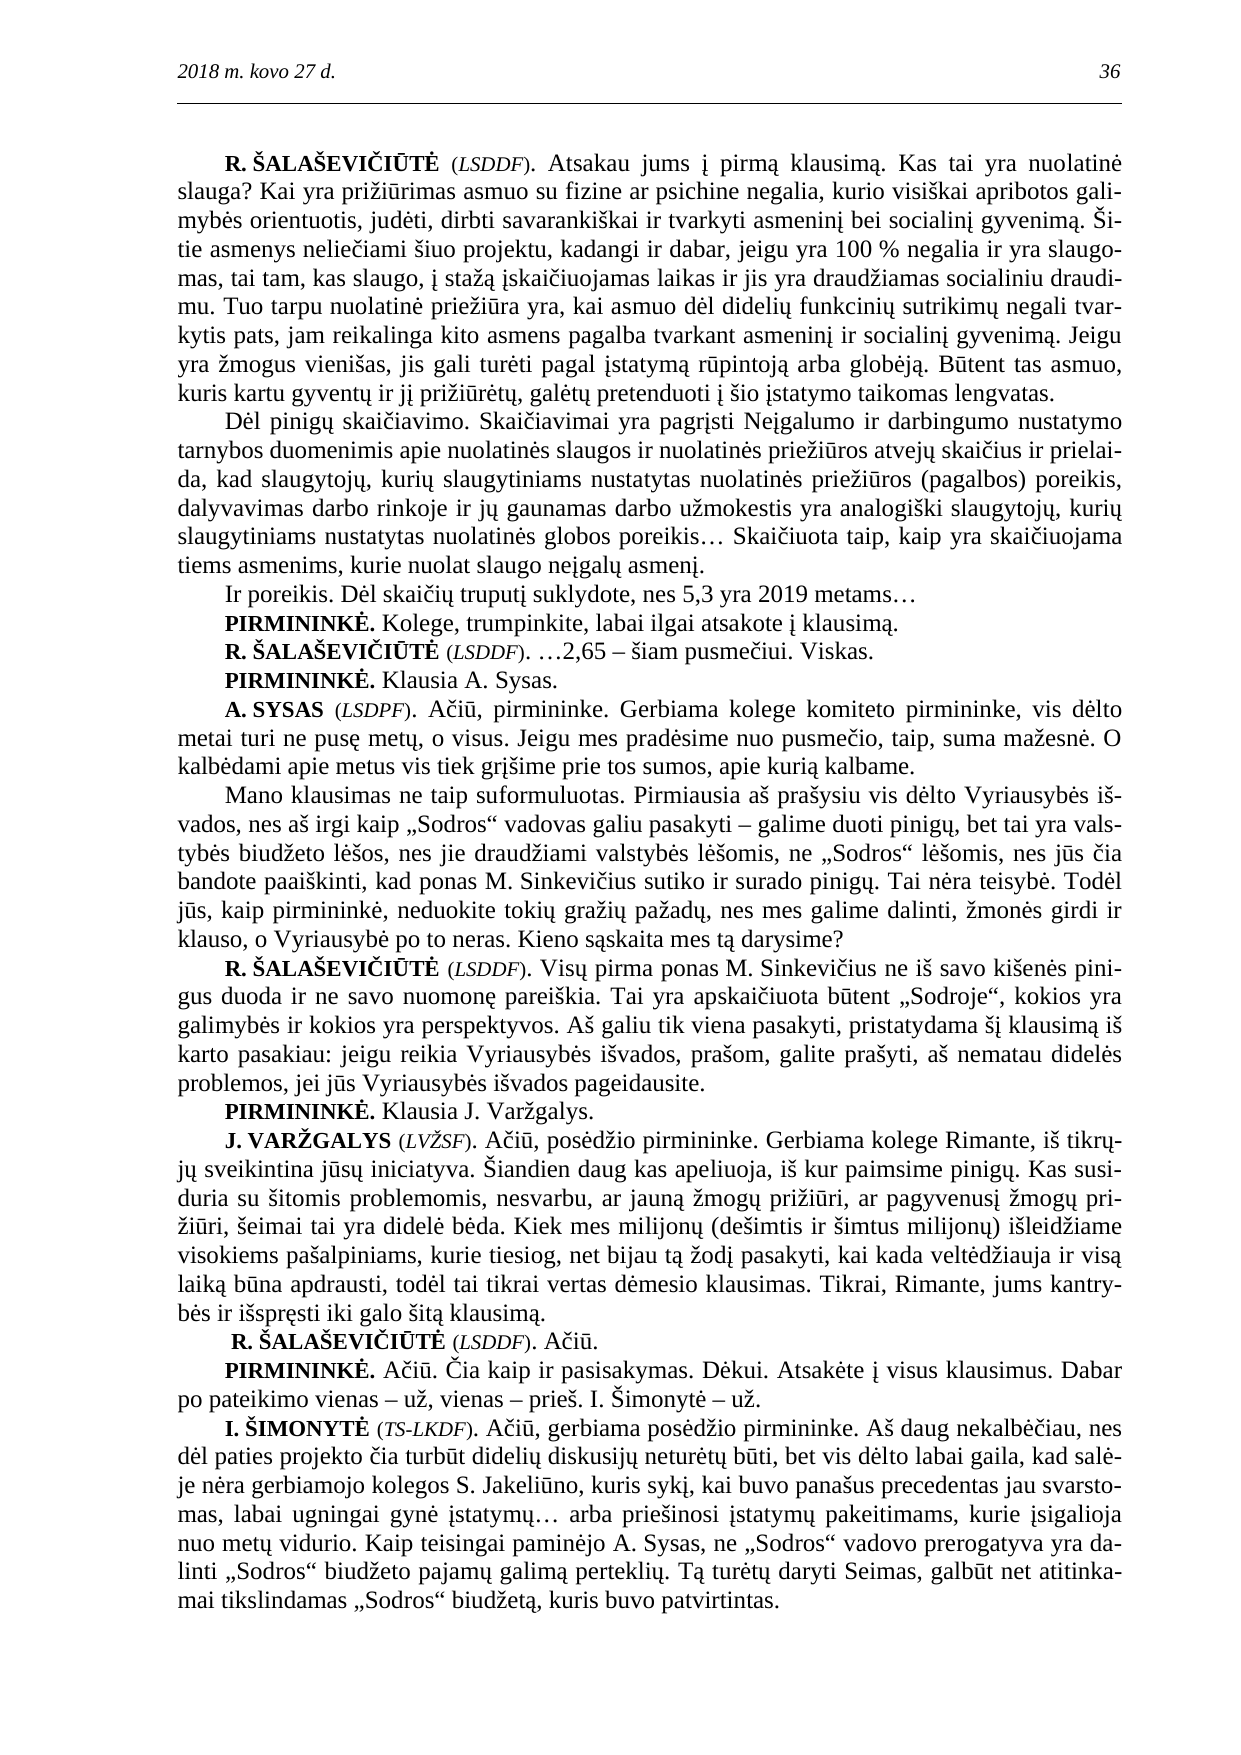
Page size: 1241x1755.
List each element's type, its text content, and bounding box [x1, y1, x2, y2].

text I. ŠIMONYTĖ (TS-LKDF). Ačiū, ger­bia­ma po­sė­džio pir­mi­nin­ke. Aš daug ne­kal­bė­čiau, nes dėl pa­ties pro­jek­to čia tur­būt di­de­lių dis­ku­si­jų ne­tu­rė­tų bū­ti, bet vis dėl­to la­bai gai­la, kad sa­lė­je nė­ra ger­bia­mo­jo ko­le­gos S. Ja­ke­liū­no, ku­ris sy­kį, kai bu­vo pa­na­šus pre­ce­den­tas jau svars­to­mas, la­bai ug­nin­gai gy­nė įsta­ty­mų… ar­ba prie­ši­no­si įsta­ty­mų pa­kei­ti­mams, ku­rie įsi­ga­lio­ja nuo me­tų vi­du­rio. Kaip tei­sin­gai pa­mi­nė­jo A. Sy­sas, ne „Sod­ros“ va­do­vo pre­ro­ga­ty­va yra da­lin­ti „Sod­ros“ biu­dže­to pa­ja­mų ga­li­mą per­tek­lių. Tą tu­rė­tų da­ry­ti Sei­mas, gal­būt net ati­tin­ka­mai tiks­lin­da­mas „Sod­ros“ biu­dže­tą, ku­ris bu­vo pa­tvir­tin­tas. [177, 1413, 1122, 1614]
text Dėl pi­ni­gų skai­čia­vi­mo. Skai­čia­vi­mai yra pa­grįs­ti Ne­įga­lu­mo ir dar­bin­gu­mo nu­sta­ty­mo tar­ny­bos duo­me­ni­mis apie nuo­la­ti­nės slau­gos ir nuo­la­ti­nės prie­žiū­ros at­ve­jų skai­čius ir prie­lai­da, kad slau­gy­to­jų, ku­rių slau­gy­ti­niams nu­sta­ty­tas nuo­la­ti­nės prie­žiū­ros (pa­gal­bos) po­rei­kis, da­ly­va­vi­mas dar­bo rin­ko­je ir jų gau­na­mas dar­bo už­mo­kes­tis yra ana­lo­giš­ki slau­gy­to­jų, ku­rių slau­gy­ti­niams nu­sta­ty­tas nuo­la­ti­nės glo­bos po­rei­kis… Skai­čiuo­ta taip, kaip yra skai­čiuo­ja­ma tiems as­me­nims, ku­rie nuo­lat slau­go ne­įga­lų as­me­nį. [177, 406, 1122, 579]
text PIRMININKĖ. Klau­sia J. Varž­ga­lys. [177, 1096, 1122, 1125]
text R. ŠALAŠEVIČIŪTĖ (LSDDF). Vi­sų pir­ma po­nas M. Sin­ke­vi­čius ne iš sa­vo ki­še­nės pi­ni­gus duo­da ir ne sa­vo nuo­mo­nę pa­reiš­kia. Tai yra ap­skai­čiuo­ta bū­tent „Sod­ro­je“, ko­kios yra ga­li­my­bės ir ko­kios yra per­spek­ty­vos. Aš ga­liu tik vie­na pa­sa­ky­ti, pri­sta­ty­da­ma šį klau­si­mą iš kar­to pa­sa­kiau: jei­gu rei­kia Vy­riau­sy­bės iš­va­dos, pra­šom, ga­li­te pra­šy­ti, aš ne­ma­tau di­de­lės pro­ble­mos, jei jūs Vy­riau­sy­bės iš­va­dos pa­gei­dau­si­te. [177, 953, 1122, 1096]
text Ir po­rei­kis. Dėl skai­čių tru­pu­tį su­kly­do­te, nes 5,3 yra 2019 me­tams… [177, 579, 1122, 608]
text PIRMININKĖ. Klau­sia A. Sy­sas. [177, 665, 1122, 694]
text J. VARŽGALYS (LVŽSF). Ačiū, po­sė­džio pir­mi­nin­ke. Ger­bia­ma ko­le­ge Ri­man­te, iš tik­rų­jų svei­kin­ti­na jū­sų ini­cia­ty­va. Šian­dien daug kas ape­liuo­ja, iš kur pa­im­si­me pi­ni­gų. Kas su­si­du­ria su ši­to­mis pro­ble­mo­mis, ne­svar­bu, ar jau­ną žmo­gų pri­žiū­ri, ar pa­gy­ve­nu­sį žmo­gų pri­žiū­ri, šei­mai tai yra di­de­lė bė­da. Kiek mes mi­li­jo­nų (de­šim­tis ir šim­tus mi­li­jo­nų) iš­lei­džia­me vi­so­kiems pa­šal­pi­niams, ku­rie tie­siog, net bi­jau tą žo­dį pa­sa­ky­ti, kai ka­da velt­ė­džiauja ir vi­są lai­ką bū­na ap­draus­ti, to­dėl tai tik­rai ver­tas dė­me­sio klau­si­mas. Tik­rai, Ri­man­te, jums kan­try­bės ir iš­spręs­ti iki ga­lo ši­tą klau­si­mą. [177, 1125, 1122, 1326]
text Ma­no klau­si­mas ne taip su­for­mu­luo­tas. Pir­miau­sia aš pra­šy­siu vis dėl­to Vy­riau­sy­bės iš­va­dos, nes aš ir­gi kaip „Sod­ros“ va­do­vas ga­liu pa­sa­ky­ti – ga­li­me duo­ti pi­ni­gų, bet tai yra vals­ty­bės biu­dže­to lė­šos, nes jie drau­džia­mi vals­ty­bės lė­šo­mis, ne „Sod­ros“ lė­šo­mis, nes jūs čia ban­do­te pa­aiš­kin­ti, kad po­nas M. Sin­ke­vi­čius su­ti­ko ir su­ra­do pi­ni­gų. Tai nė­ra tei­sy­bė. To­dėl jūs, kaip pir­mi­nin­kė, ne­duo­ki­te to­kių gra­žių pa­ža­dų, nes mes ga­li­me da­lin­ti, žmo­nės gir­di ir klau­so, o Vy­riau­sy­bė po to ne­ras. Kie­no są­skai­ta mes tą da­ry­si­me? [177, 780, 1122, 953]
text PIRMININKĖ. Ko­le­ge, trum­pin­ki­te, la­bai il­gai at­sa­ko­te į klau­si­mą. [177, 608, 1122, 636]
text A. SYSAS (LSDPF). Ačiū, pir­mi­nin­ke. Ger­bia­ma ko­le­ge ko­mi­te­to pir­mi­nin­ke, vis dėl­to me­tai tu­ri ne pu­sę me­tų, o vi­sus. Jei­gu mes pra­dė­si­me nuo pus­me­čio, taip, su­ma ma­žes­nė. O kal­bė­da­mi apie me­tus vis tiek grį­ši­me prie tos su­mos, apie ku­rią kal­ba­me. [177, 694, 1122, 780]
text R. ŠALAŠEVIČIŪTĖ (LSDDF). Ačiū. [177, 1326, 1122, 1355]
text R. ŠALAŠEVIČIŪTĖ (LSDDF). At­sa­kau jums į pir­mą klau­si­mą. Kas tai yra nuo­la­ti­nė slau­ga? Kai yra pri­žiū­ri­mas as­muo su fi­zi­ne ar psi­chi­ne ne­ga­lia, ku­rio vi­siš­kai ap­ri­bo­tos ga­li­my­bės orien­tuo­tis, ju­dė­ti, dirb­ti sa­va­ran­kiš­kai ir tvar­ky­ti as­me­ni­nį bei so­cia­li­nį gy­ve­ni­mą. Ši­tie as­me­nys ne­lie­čia­mi šiuo pro­jek­tu, ka­dan­gi ir da­bar, jei­gu yra 100 % ne­ga­lia ir yra slau­go­mas, tai tam, kas slau­go, į sta­žą įskai­čiuo­ja­mas lai­kas ir jis yra drau­džia­mas so­cia­li­niu drau­di­mu. Tuo tar­pu nuo­la­ti­nė prie­žiū­ra yra, kai as­muo dėl di­de­lių funk­ci­nių su­tri­ki­mų ne­ga­li tvar­ky­tis pats, jam rei­ka­lin­ga ki­to as­mens pa­gal­ba tvar­kant as­me­ni­nį ir so­cia­li­nį gy­ve­ni­mą. Jei­gu yra žmo­gus vie­ni­šas, jis ga­li tu­rė­ti pagal įsta­ty­mą rū­pin­to­ją ar­ba glo­bė­ją. Bū­tent tas as­muo, ku­ris kar­tu gy­ven­tų ir jį pri­žiū­rė­tų, ga­lė­tų pre­ten­duo­ti į šio įsta­ty­mo tai­ko­mas leng­va­tas. [177, 148, 1122, 406]
text PIRMININKĖ. Ačiū. Čia kaip ir pa­si­sa­ky­mas. Dė­kui. At­sa­kė­te į vi­sus klau­si­mus. Da­bar po pa­tei­ki­mo vie­nas – už, vie­nas – prieš. I. Ši­mo­ny­tė – už. [177, 1355, 1122, 1413]
text R. ŠALAŠEVIČIŪTĖ (LSDDF). …2,65 – šiam pus­me­čiui. Vis­kas. [177, 636, 1122, 665]
